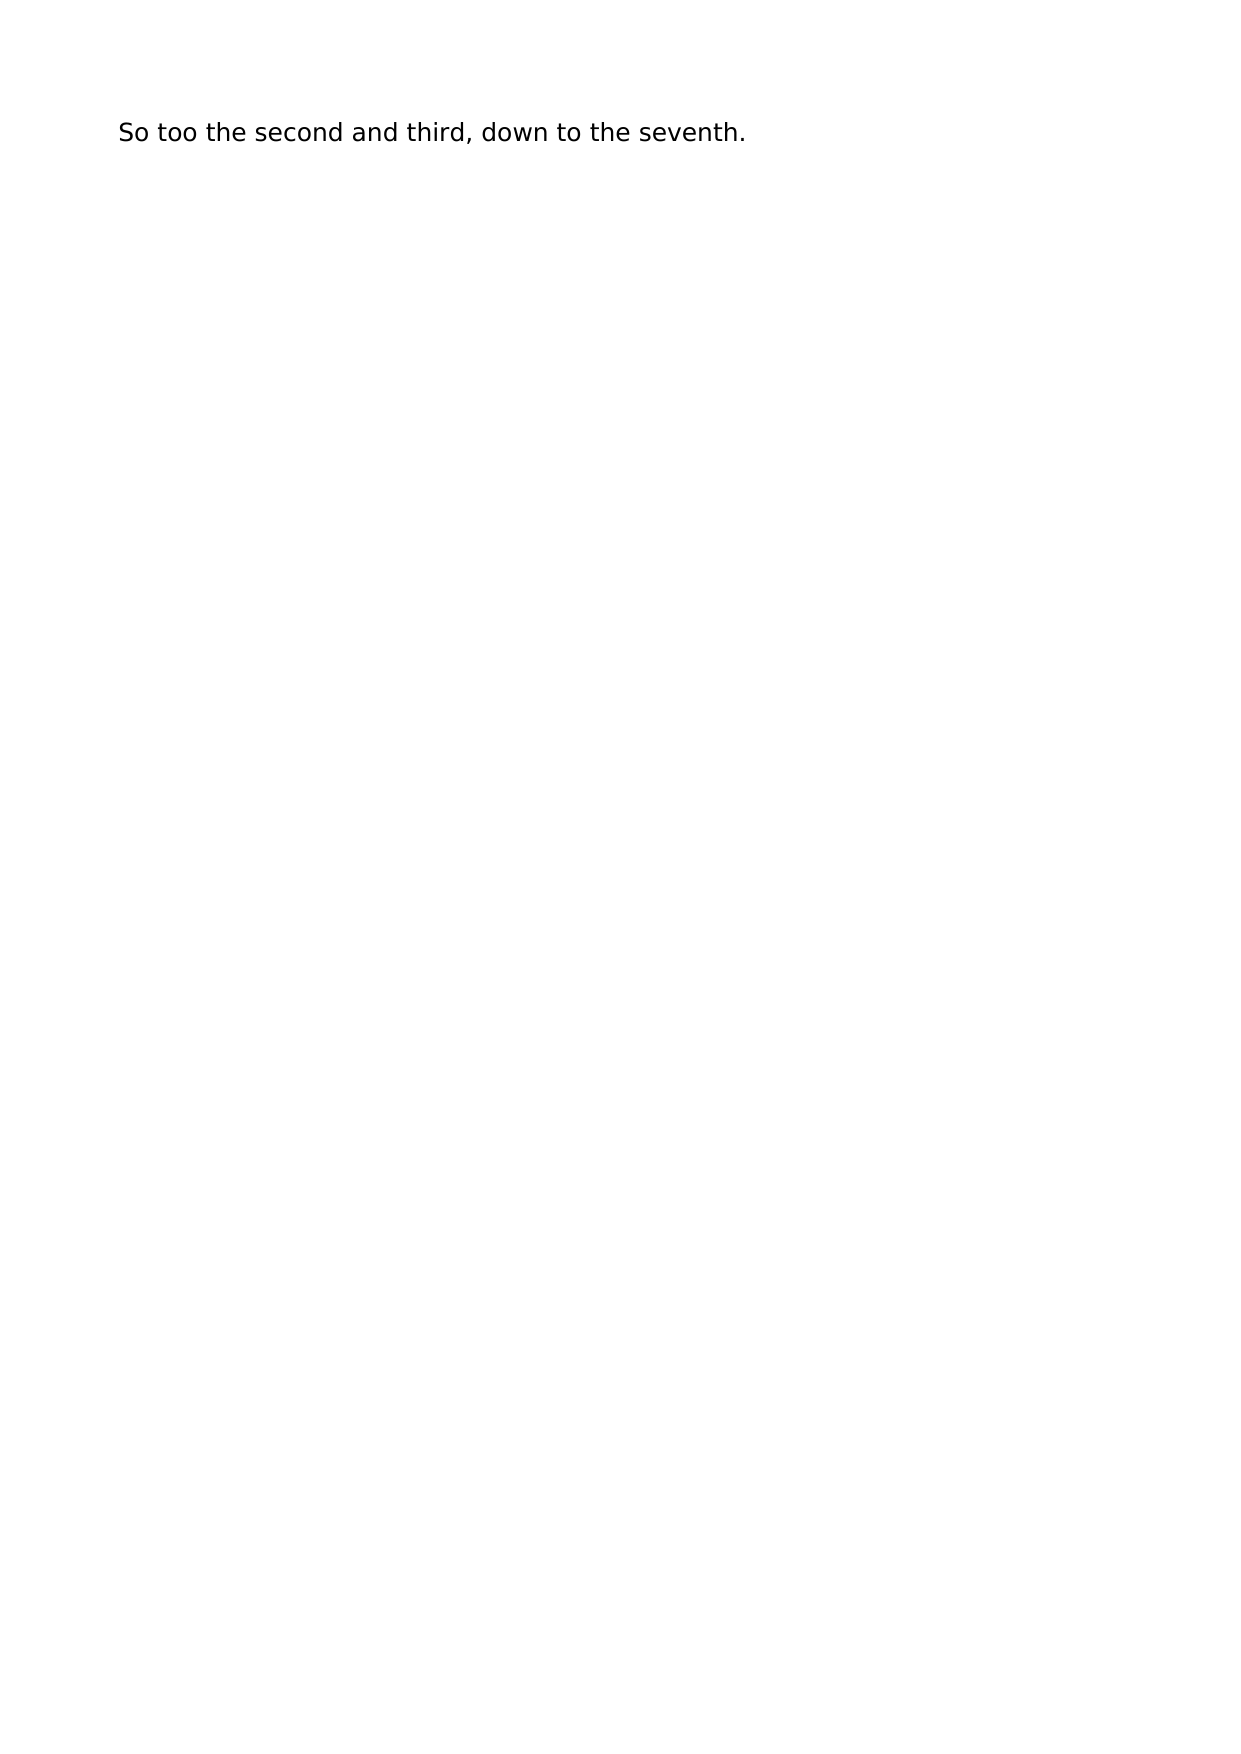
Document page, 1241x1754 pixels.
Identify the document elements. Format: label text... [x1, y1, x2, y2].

text So too the second and third, down to the seventh. [118, 118, 1122, 147]
